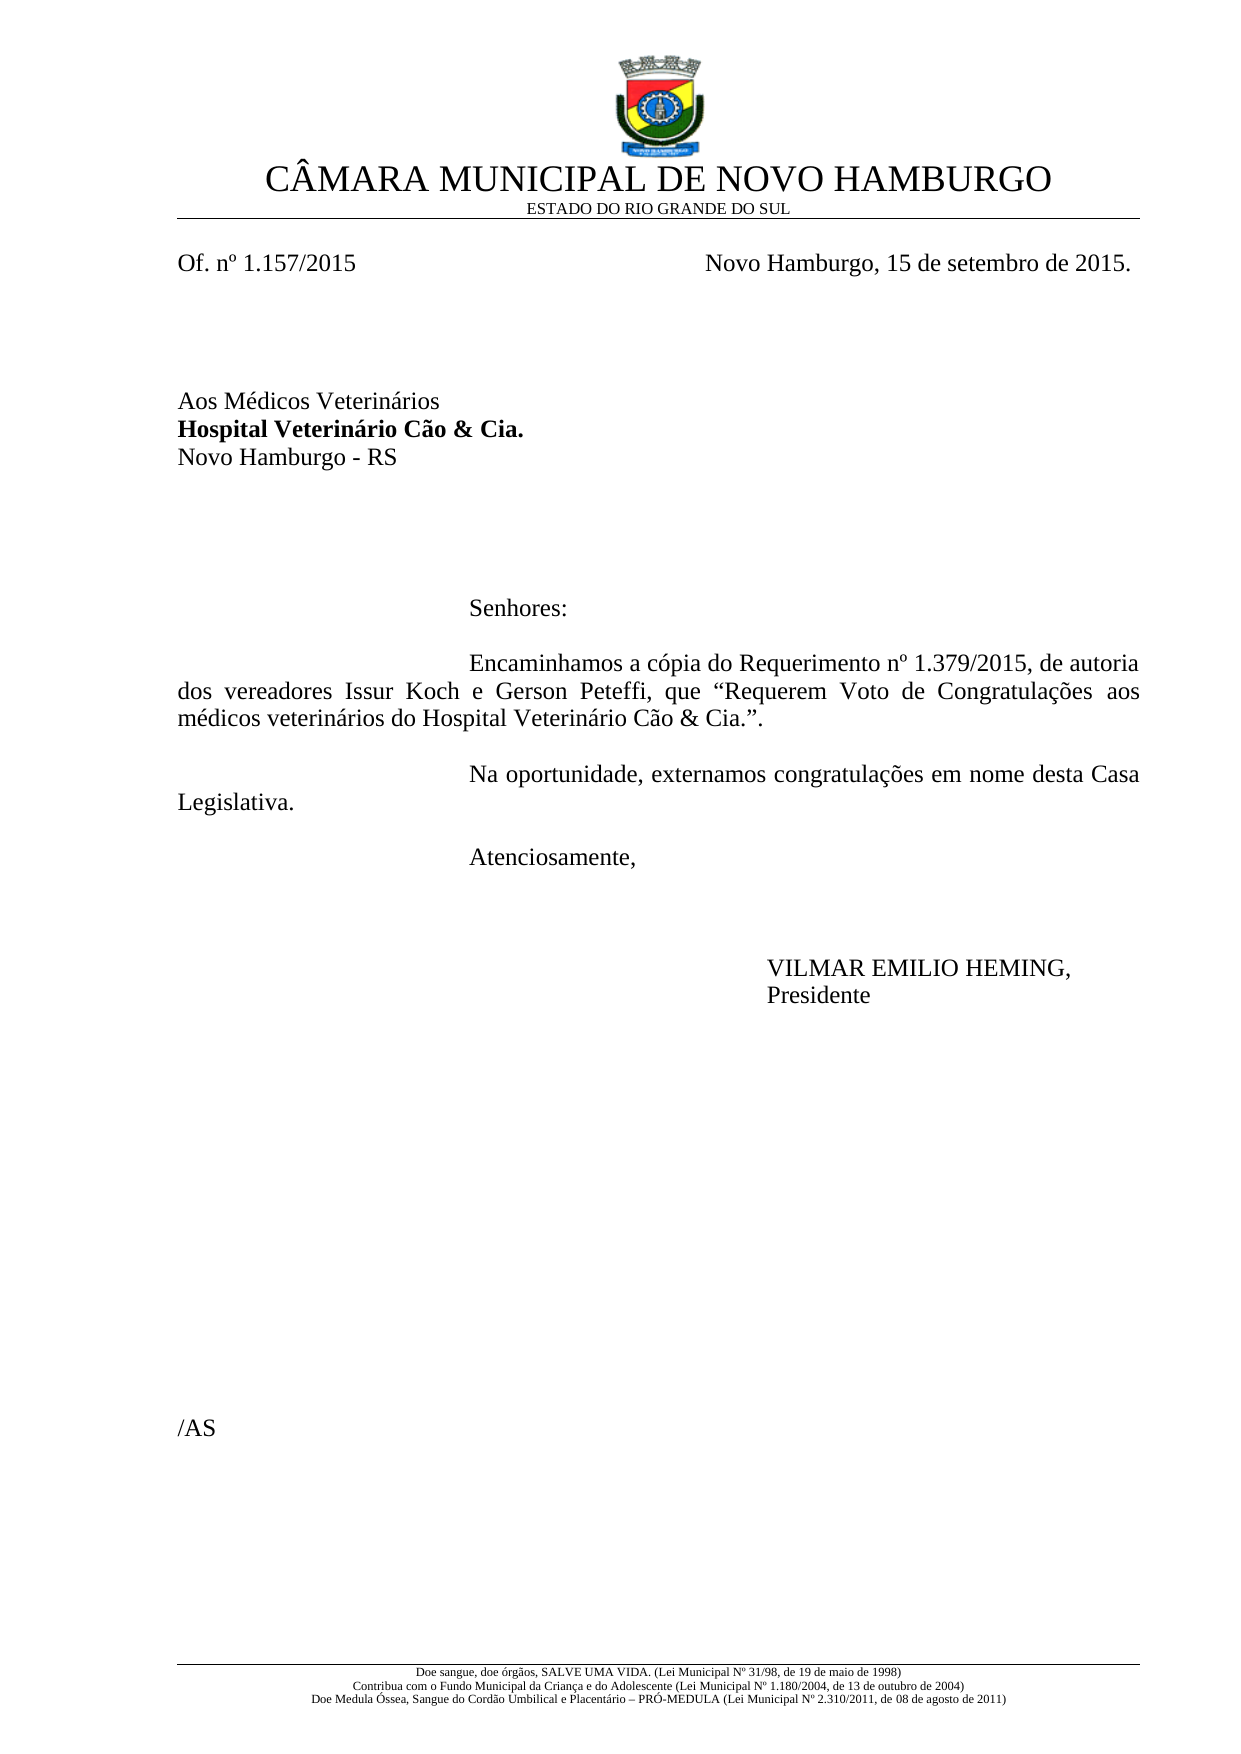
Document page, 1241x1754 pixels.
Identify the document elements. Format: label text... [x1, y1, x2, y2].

text Presidente [767, 982, 1140, 1009]
text Encaminhamos a cópia do Requerimento nº 1.379/2015, de autoria dos vereadores Issur Koch e Gerson Peteffi, que “Requerem Voto de Congratulações aos médicos veterinários do Hospital Veterinário Cão & Cia.”. [177, 649, 1140, 732]
text /AS [177, 1414, 1140, 1442]
text Senhores: [177, 594, 1140, 621]
text Atenciosamente, [177, 843, 1140, 871]
text Hospital Veterinário Cão & Cia. [177, 415, 1140, 443]
text Aos Médicos Veterinários [177, 387, 1140, 415]
text Novo Hamburgo - RS [177, 443, 1140, 470]
text Na oportunidade, externamos congratulações em nome desta Casa Legislativa. [177, 760, 1140, 815]
text Of. nº 1.157/2015 Novo Hamburgo, 15 de setembro de 2015. [177, 249, 1140, 276]
picture [608, 47, 709, 163]
text VILMAR EMILIO HEMING, [767, 954, 1140, 982]
